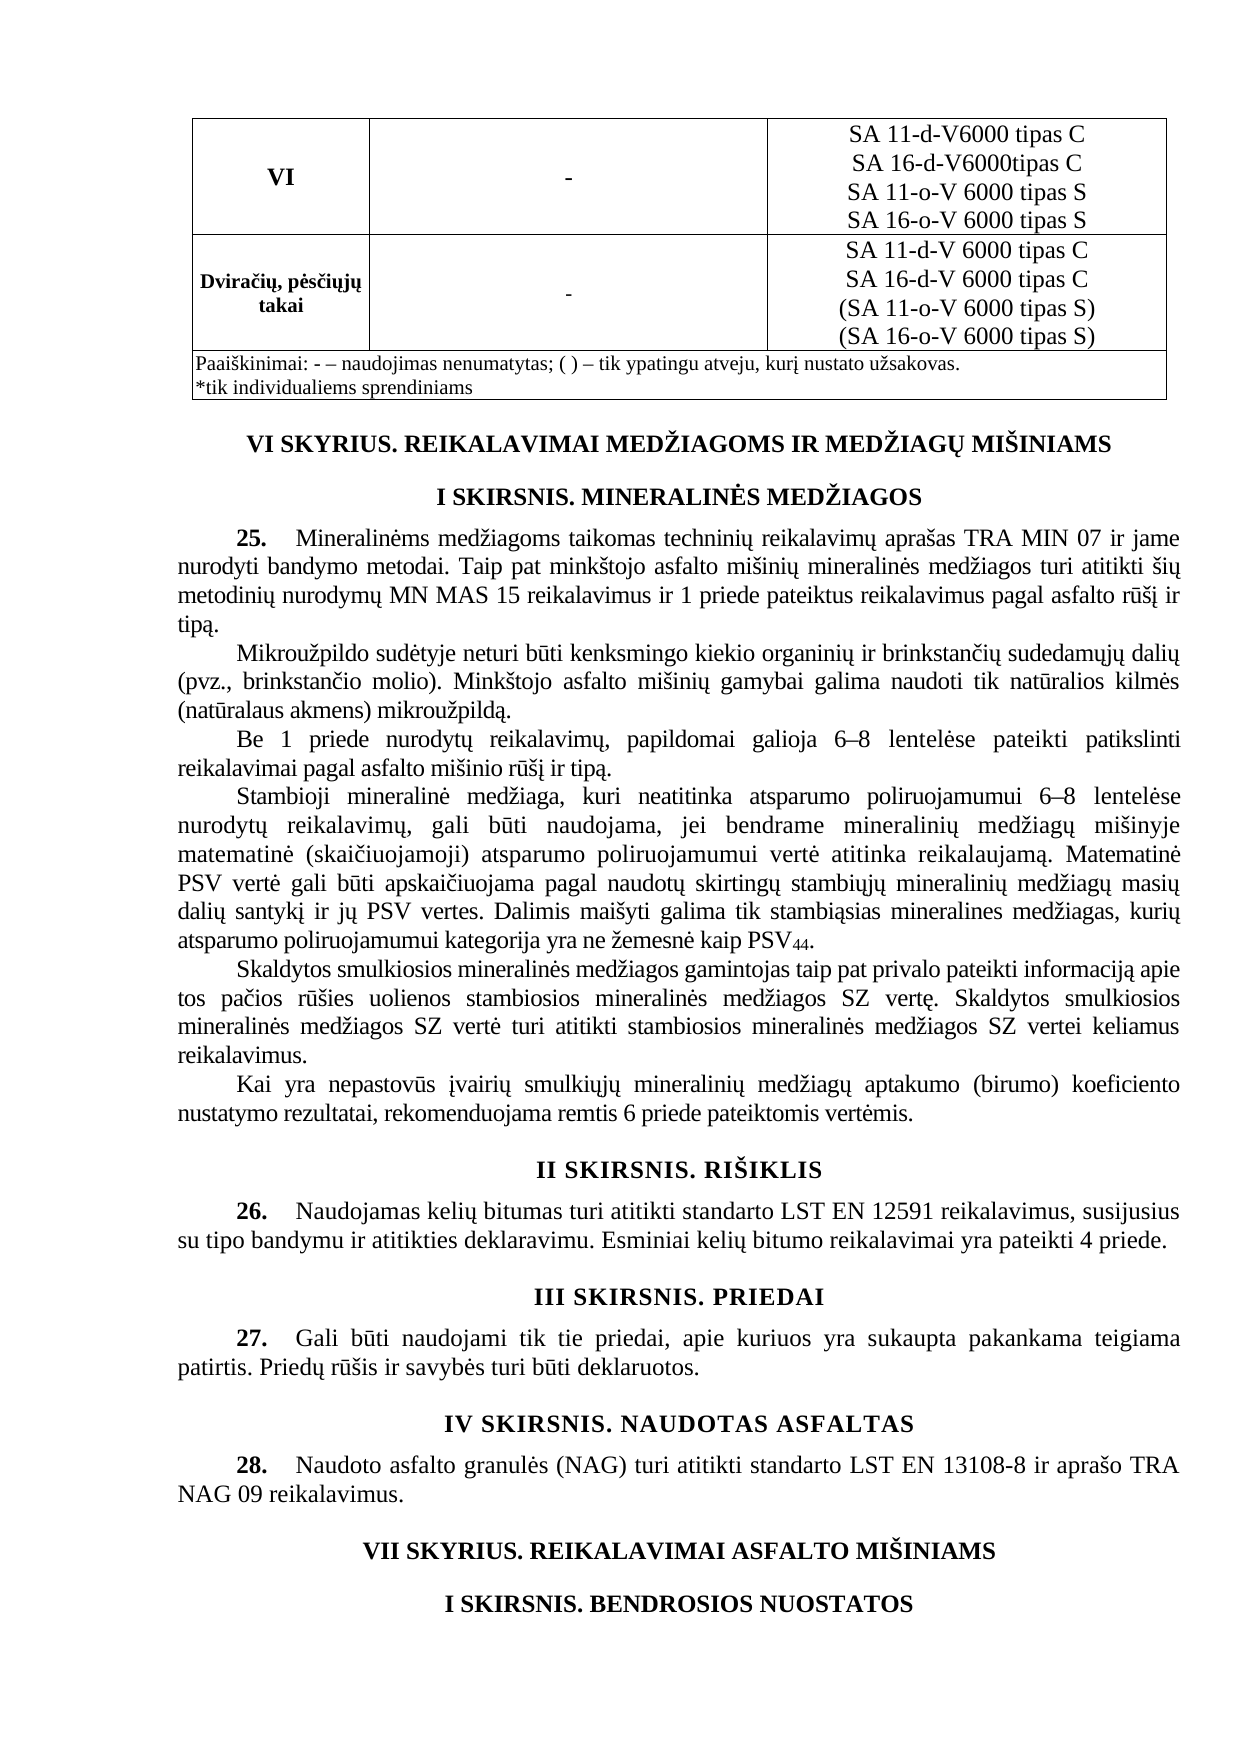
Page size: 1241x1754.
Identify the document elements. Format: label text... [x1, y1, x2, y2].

text 27. Gali būti naudojami tik tie priedai, apie kuriuos yra sukaupta pakankama teigiama patirtis. Priedų rūšis ir savybės turi būti deklaruotos. [177, 1323, 1181, 1380]
table_cell - [370, 235, 767, 350]
text 26. Naudojamas kelių bitumas turi atitikti standarto LST EN 12591 reikalavimus, susijusius su tipo bandymu ir atitikties deklaravimu. Esminiai kelių bitumo reikalavimai yra pateikti 4 priede. [177, 1196, 1181, 1253]
text IV SKIRSNIS. NAUDOTAS ASFALTAS [177, 1409, 1181, 1438]
text VI SKYRIUS. REIKALAVIMAI MEDŽIAGOMS IR MEDŽIAGŲ MIŠINIAMS [177, 429, 1181, 458]
text 25. Mineralinėms medžiagoms taikomas techninių reikalavimų aprašas TRA MIN 07 ir jame nurodyti bandymo metodai. Taip pat minkštojo asfalto mišinių mineralinės medžiagos turi atitikti šių metodinių nurodymų MN MAS 15 reikalavimus ir 1 priede pateiktus reikalavimus pagal asfalto rūšį ir tipą. [177, 523, 1181, 638]
text VII SKYRIUS. REIKALAVIMAI ASFALTO MIŠINIAMS [177, 1536, 1181, 1565]
table_cell Paaiškinimai: - – naudojimas nenumatytas; ( ) – tik ypatingu atveju, kurį nustato užsakovas. *tik individualiems sprendiniams [193, 351, 1166, 399]
table_cell SA 11-d-V6000 tipas C SA 16-d-V6000tipas C SA 11-o-V 6000 tipas S SA 16-o-V 6000 tipas S [768, 119, 1166, 234]
text II SKIRSNIS. RIŠIKLIS [177, 1155, 1181, 1184]
text III SKIRSNIS. PRIEDAI [177, 1282, 1181, 1311]
table_cell Dviračių, pėsčiųjų takai [193, 235, 369, 350]
text Be 1 priede nurodytų reikalavimų, papildomai galioja 6–8 lentelėse pateikti patikslinti reikalavimai pagal asfalto mišinio rūšį ir tipą. [177, 724, 1181, 781]
text I SKIRSNIS. MINERALINĖS MEDŽIAGOS [177, 482, 1181, 511]
text I SKIRSNIS. BENDROSIOS NUOSTATOS [177, 1589, 1181, 1618]
text Kai yra nepastovūs įvairių smulkiųjų mineralinių medžiagų aptakumo (birumo) koeficiento nustatymo rezultatai, rekomenduojama remtis 6 priede pateiktomis vertėmis. [177, 1069, 1181, 1126]
text Skaldytos smulkiosios mineralinės medžiagos gamintojas taip pat privalo pateikti informaciją apie tos pačios rūšies uolienos stambiosios mineralinės medžiagos SZ vertę. Skaldytos smulkiosios mineralinės medžiagos SZ vertė turi atitikti stambiosios mineralinės medžiagos SZ vertei keliamus reikalavimus. [177, 954, 1181, 1069]
text Mikroužpildo sudėtyje neturi būti kenksmingo kiekio organinių ir brinkstančių sudedamųjų dalių (pvz., brinkstančio molio). Minkštojo asfalto mišinių gamybai galima naudoti tik natūralios kilmės (natūralaus akmens) mikroužpildą. [177, 638, 1181, 724]
table_cell VI [193, 119, 369, 234]
text 28. Naudoto asfalto granulės (NAG) turi atitikti standarto LST EN 13108-8 ir aprašo TRA NAG 09 reikalavimus. [177, 1450, 1181, 1507]
table_cell SA 11-d-V 6000 tipas C SA 16-d-V 6000 tipas C (SA 11-o-V 6000 tipas S) (SA 16-o-V 6000 tipas S) [768, 235, 1166, 350]
table_cell - [370, 119, 767, 234]
text Stambioji mineralinė medžiaga, kuri neatitinka atsparumo poliruojamumui 6–8 lentelėse nurodytų reikalavimų, gali būti naudojama, jei bendrame mineralinių medžiagų mišinyje matematinė (skaičiuojamoji) atsparumo poliruojamumui vertė atitinka reikalaujamą. Matematinė PSV vertė gali būti apskaičiuojama pagal naudotų skirtingų stambiųjų mineralinių medžiagų masių dalių santykį ir jų PSV vertes. Dalimis maišyti galima tik stambiąsias mineralines medžiagas, kurių atsparumo poliruojamumui kategorija yra ne žemesnė kaip PSV44. [177, 781, 1181, 954]
